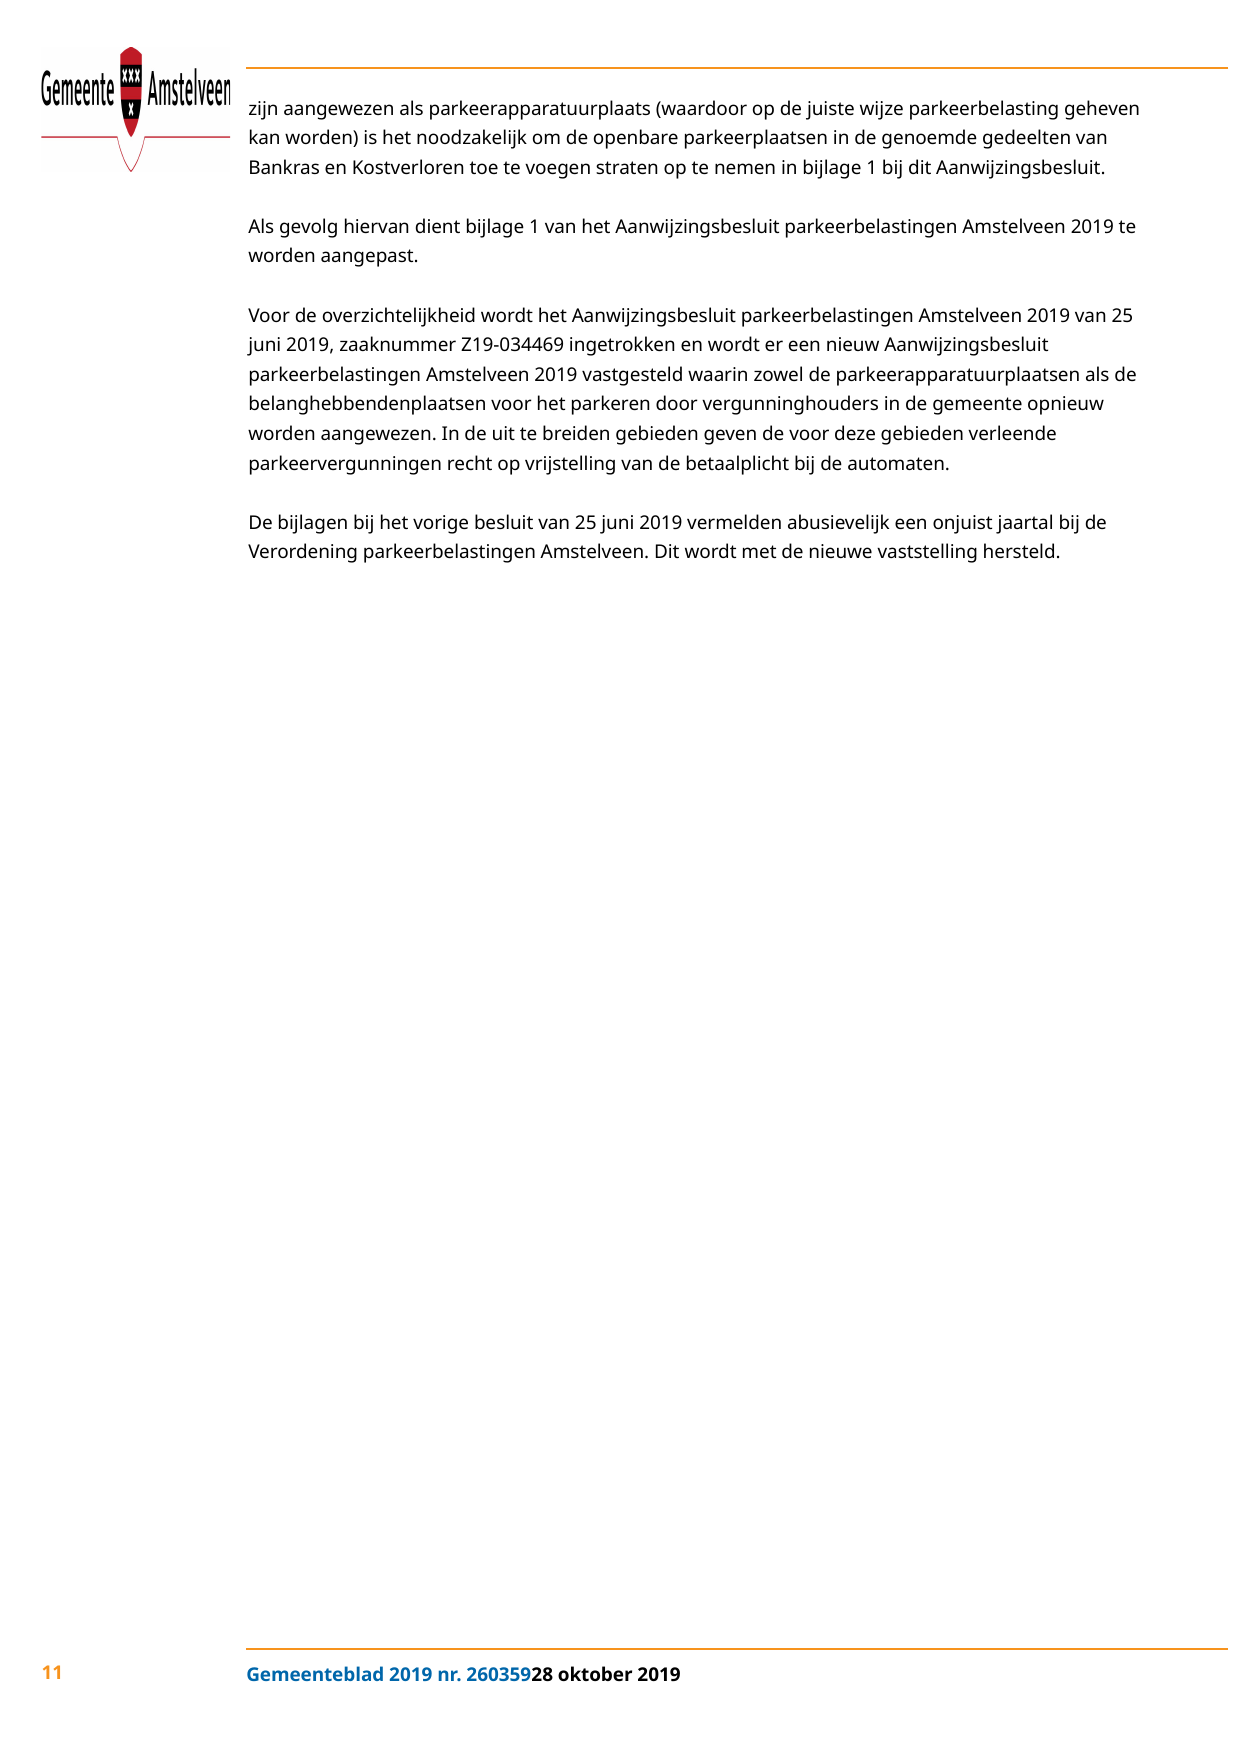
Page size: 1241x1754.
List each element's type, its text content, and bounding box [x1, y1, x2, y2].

text Voor de overzichtelijkheid wordt het Aanwijzingsbesluit parkeerbelastingen Amstelveen 2019 van 25 juni 2019, zaaknummer Z19-034469 ingetrokken en wordt er een nieuw Aanwijzingsbesluit parkeerbelastingen Amstelveen 2019 vastgesteld waarin zowel de parkeerapparatuurplaatsen als de belanghebbendenplaatsen voor het parkeren door vergunninghouders in de gemeente opnieuw worden aangewezen. In de uit te breiden gebieden geven de voor deze gebieden verleende parkeervergunningen recht op vrijstelling van de betaalplicht bij de automaten. [248, 302, 1152, 476]
text Als gevolg hiervan dient bijlage 1 van het Aanwijzingsbesluit parkeerbelastingen Amstelveen 2019 te worden aangepast. [248, 213, 1152, 268]
picture [41, 47, 231, 172]
text zijn aangewezen als parkeerapparatuurplaats (waardoor op de juiste wijze parkeerbelasting geheven kan worden) is het noodzakelijk om de openbare parkeerplaatsen in de genoemde gedeelten van Bankras en Kostverloren toe te voegen straten op te nemen in bijlage 1 bij dit Aanwijzingsbesluit. [248, 95, 1152, 180]
text De bijlagen bij het vorige besluit van 25 juni 2019 vermelden abusievelijk een onjuist jaartal bij de Verordening parkeerbelastingen Amstelveen. Dit wordt met de nieuwe vaststelling hersteld. [248, 509, 1152, 564]
